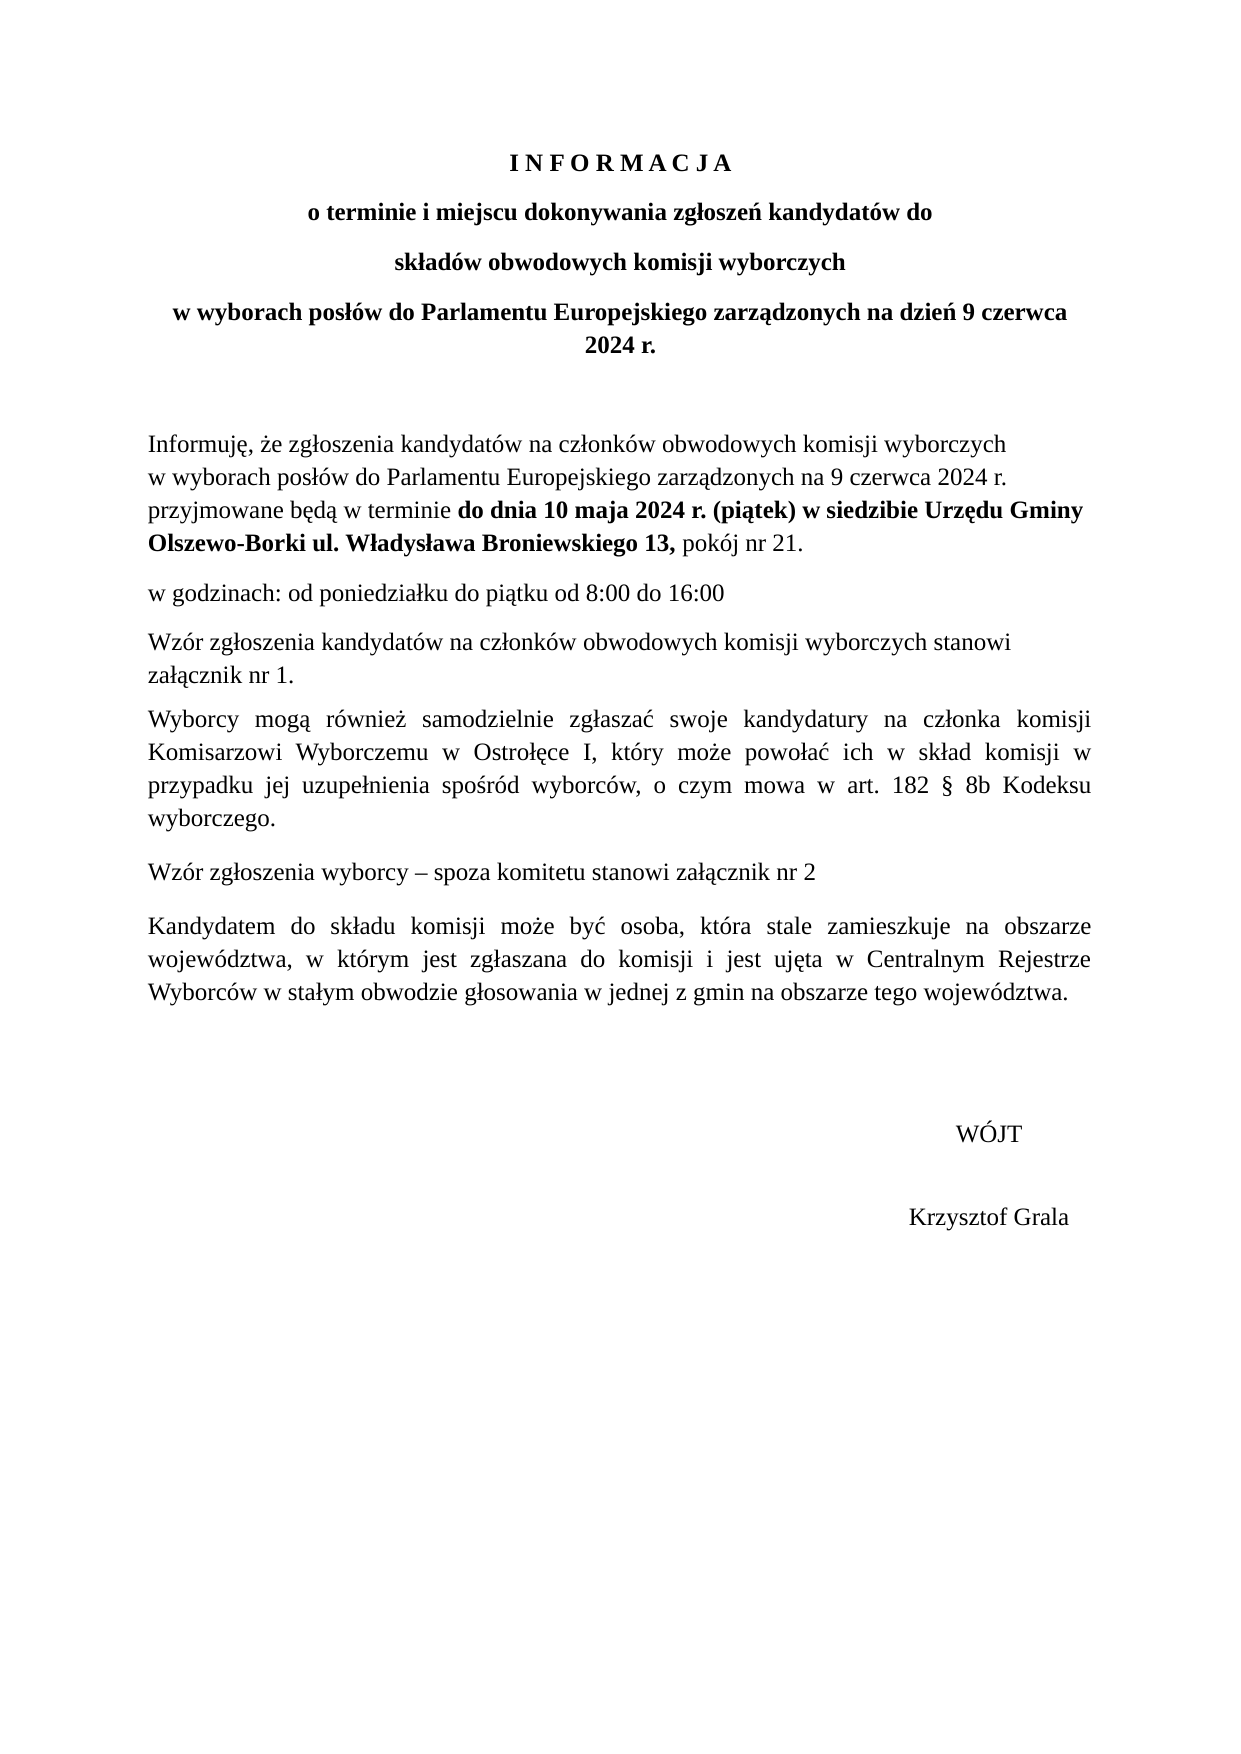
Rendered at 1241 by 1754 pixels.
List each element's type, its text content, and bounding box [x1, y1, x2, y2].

text składów obwodowych komisji wyborczych [148, 247, 1093, 276]
text o terminie i miejscu dokonywania zgłoszeń kandydatów do [148, 197, 1093, 226]
subtitle Kandydatem do składu komisji może być osoba, która stale zamieszkuje na obszarze województwa, w którym jest zgłaszana do komisji i jest ujęta w Centralnym Rejestrze Wyborców w stałym obwodzie głosowania w jednej z gmin na obszarze tego województwa. [148, 911, 1093, 1006]
text I N F O R M A C J A [148, 148, 1093, 176]
text Wyborcy mogą również samodzielnie zgłaszać swoje kandydatury na członka komisji Komisarzowi Wyborczemu w Ostrołęce I, który może powołać ich w skład komisji w przypadku jej uzupełnienia spośród wyborców, o czym mowa w art. 182 § 8b Kodeksu wyborczego. [148, 704, 1093, 832]
text Wzór zgłoszenia wyborcy – spoza komitetu stanowi załącznik nr 2 [148, 857, 1093, 886]
text WÓJT [885, 1119, 1093, 1148]
text Informuję, że zgłoszenia kandydatów na członków obwodowych komisji wyborczych w wyborach posłów do Parlamentu Europejskiego zarządzonych na 9 czerwca 2024 r. przyjmowane będą w terminie do dnia 10 maja 2024 r. (piątek) w siedzibie Urzędu Gminy Olszewo-Borki ul. Władysława Broniewskiego 13, pokój nr 21. [148, 429, 1093, 557]
text Wzór zgłoszenia kandydatów na członków obwodowych komisji wyborczych stanowi załącznik nr 1. [148, 627, 1093, 689]
text w godzinach: od poniedziałku do piątku od 8:00 do 16:00 [148, 578, 1093, 607]
text w wyborach posłów do Parlamentu Europejskiego zarządzonych na dzień 9 czerwca 2024 r. [148, 297, 1093, 358]
text Krzysztof Grala [885, 1169, 1093, 1231]
